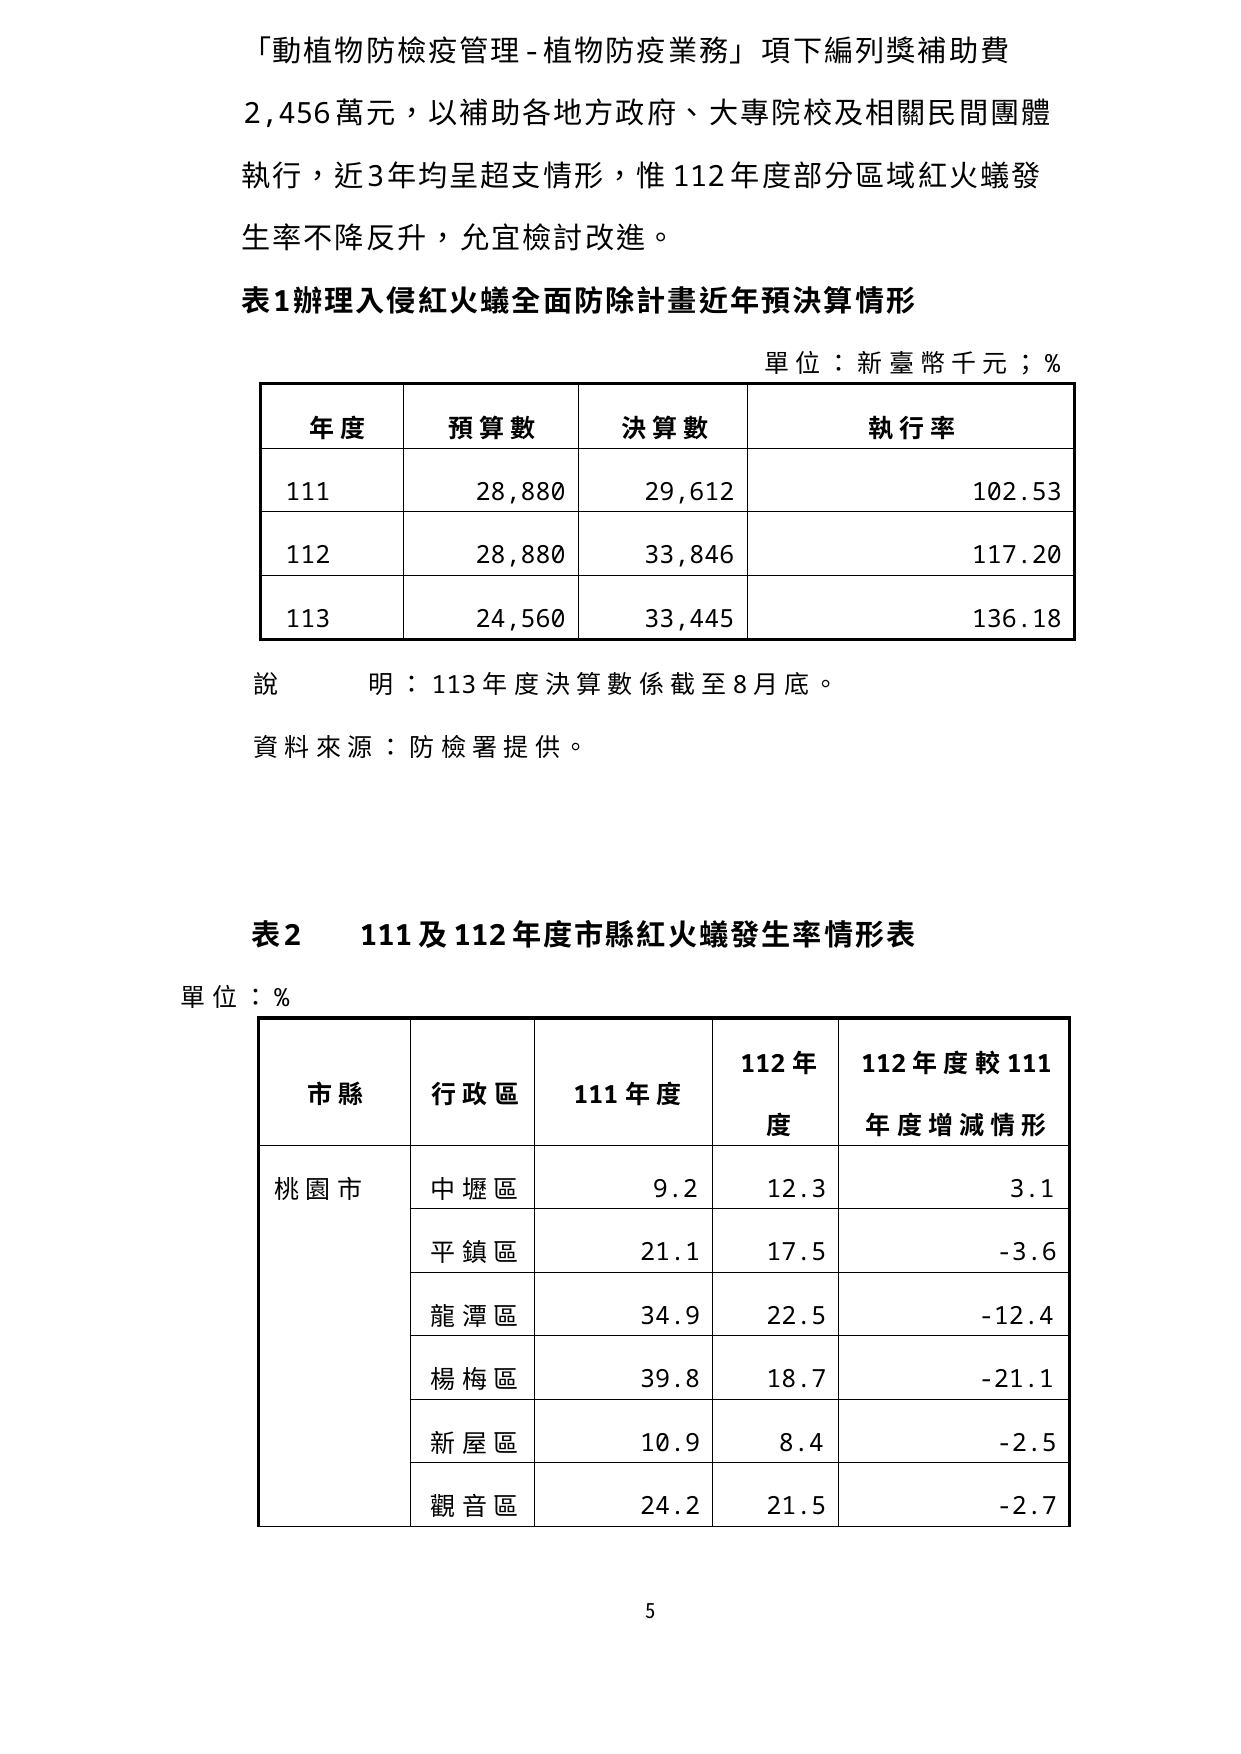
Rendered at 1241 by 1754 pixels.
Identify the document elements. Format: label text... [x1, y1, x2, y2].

table_cell 21.5 [713, 1463, 838, 1526]
table_cell 28,880 [404, 449, 578, 511]
table_cell 111 [262, 449, 403, 511]
table_cell -3.6 [839, 1209, 1068, 1272]
table_cell 113 [262, 576, 403, 638]
table_cell -2.7 [839, 1463, 1068, 1526]
table_cell 112 [262, 512, 403, 575]
table_cell 17.5 [713, 1209, 838, 1272]
table_cell 29,612 [579, 449, 747, 511]
table_header 112年度 [713, 1020, 838, 1144]
table_cell 24,560 [404, 576, 578, 638]
table_cell -2.5 [839, 1400, 1068, 1462]
table_cell 21.1 [535, 1209, 712, 1272]
table_cell 22.5 [713, 1273, 838, 1335]
table_cell 33,445 [579, 576, 747, 638]
table_cell 33,846 [579, 512, 747, 575]
table_cell 39.8 [535, 1336, 712, 1399]
table_header 市縣 [260, 1020, 410, 1144]
table_header 決算數 [579, 385, 747, 448]
table_cell 24.2 [535, 1463, 712, 1526]
table_header 行政區 [411, 1020, 534, 1144]
table_cell 楊梅區 [411, 1336, 534, 1399]
table_header 111年度 [535, 1020, 712, 1144]
text 單位：新臺幣千元；% [236, 319, 1063, 382]
table_header 112年度較111年度增減情形 [839, 1020, 1068, 1144]
table_header 年度 [262, 385, 403, 448]
table_cell 平鎮區 [411, 1209, 534, 1272]
table_cell 桃園市 [260, 1146, 410, 1526]
table_cell 中壢區 [411, 1146, 534, 1208]
table_cell 3.1 [839, 1146, 1068, 1208]
table_cell 102.53 [748, 449, 1073, 511]
text 「動植物防檢疫管理-植物防疫業務」項下編列獎補助費2,456萬元，以補助各地方政府、大專院校及相關民間團體執行，近3年均呈超支情形，惟112年度部分區域紅火蟻發生率不降反升，允宜檢討改進。 [236, 7, 1063, 257]
table_cell 28,880 [404, 512, 578, 575]
text 說 明：113年度決算數係截至8月底。 [177, 641, 1063, 704]
table_cell 34.9 [535, 1273, 712, 1335]
table_cell 觀音區 [411, 1463, 534, 1526]
text 表2 111及112年度市縣紅火蟻發生率情形表 單位：% [177, 891, 1063, 1016]
table_cell -12.4 [839, 1273, 1068, 1335]
table_cell 9.2 [535, 1146, 712, 1208]
table_cell 12.3 [713, 1146, 838, 1208]
text 資料來源：防檢署提供。 [177, 704, 1063, 766]
table_cell 新屋區 [411, 1400, 534, 1462]
table_cell 18.7 [713, 1336, 838, 1399]
table_cell 117.20 [748, 512, 1073, 575]
table_cell 龍潭區 [411, 1273, 534, 1335]
text 表1辦理入侵紅火蟻全面防除計畫近年預決算情形 [236, 257, 1063, 319]
table_header 執行率 [748, 385, 1073, 448]
table_cell -21.1 [839, 1336, 1068, 1399]
table_cell 136.18 [748, 576, 1073, 638]
table_cell 10.9 [535, 1400, 712, 1462]
table_cell 8.4 [713, 1400, 838, 1462]
table_header 預算數 [404, 385, 578, 448]
